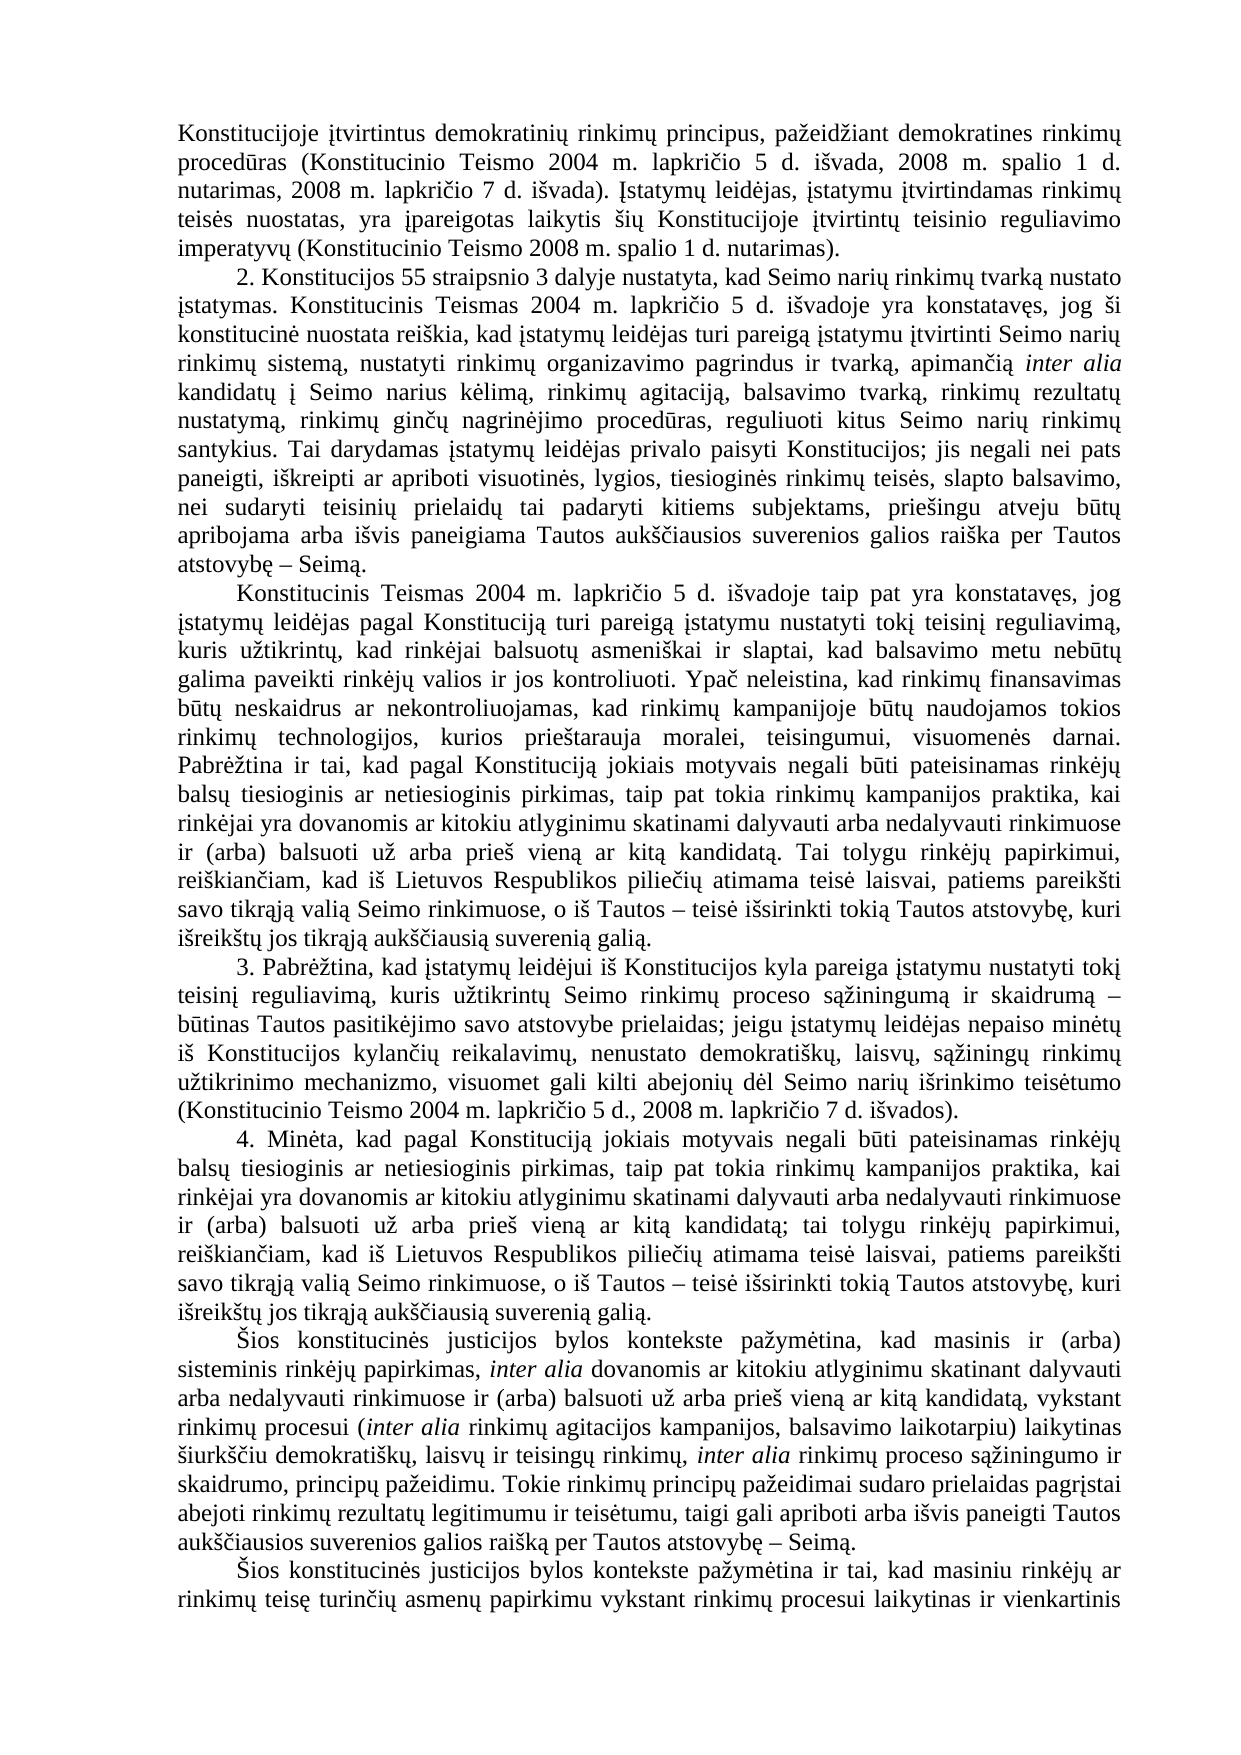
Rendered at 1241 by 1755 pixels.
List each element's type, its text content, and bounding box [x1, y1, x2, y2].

text Konstitucinis Teismas 2004 m. lapkričio 5 d. išvadoje taip pat yra konstatavęs, jog įstatymų leidėjas pagal Konstituciją turi pareigą įstatymu nustatyti tokį teisinį reguliavimą, kuris užtikrintų, kad rinkėjai balsuotų asmeniškai ir slaptai, kad balsavimo metu nebūtų galima paveikti rinkėjų valios ir jos kontroliuoti. Ypač neleistina, kad rinkimų finansavimas būtų neskaidrus ar nekontroliuojamas, kad rinkimų kampanijoje būtų naudojamos tokios rinkimų technologijos, kurios prieštarauja moralei, teisingumui, visuomenės darnai. Pabrėžtina ir tai, kad pagal Konstituciją jokiais motyvais negali būti pateisinamas rinkėjų balsų tiesioginis ar netiesioginis pirkimas, taip pat tokia rinkimų kampanijos praktika, kai rinkėjai yra dovanomis ar kitokiu atlyginimu skatinami dalyvauti arba nedalyvauti rinkimuose ir (arba) balsuoti už arba prieš vieną ar kitą kandidatą. Tai tolygu rinkėjų papirkimui, reiškiančiam, kad iš Lietuvos Respublikos piliečių atimama teisė laisvai, patiems pareikšti savo tikrąją valią Seimo rinkimuose, o iš Tautos – teisė išsirinkti tokią Tautos atstovybę, kuri išreikštų jos tikrąją aukščiausią suverenią galią. [177, 578, 1122, 952]
text Šios konstitucinės justicijos bylos kontekste pažymėtina ir tai, kad masiniu rinkėjų ar rinkimų teisę turinčių asmenų papirkimu vykstant rinkimų procesui laikytinas ir vienkartinis [177, 1556, 1122, 1613]
text 4. Minėta, kad pagal Konstituciją jokiais motyvais negali būti pateisinamas rinkėjų balsų tiesioginis ar netiesioginis pirkimas, taip pat tokia rinkimų kampanijos praktika, kai rinkėjai yra dovanomis ar kitokiu atlyginimu skatinami dalyvauti arba nedalyvauti rinkimuose ir (arba) balsuoti už arba prieš vieną ar kitą kandidatą; tai tolygu rinkėjų papirkimui, reiškiančiam, kad iš Lietuvos Respublikos piliečių atimama teisė laisvai, patiems pareikšti savo tikrąją valią Seimo rinkimuose, o iš Tautos – teisė išsirinkti tokią Tautos atstovybę, kuri išreikštų jos tikrąją aukščiausią suverenią galią. [177, 1124, 1122, 1326]
text Konstitucijoje įtvirtintus demokratinių rinkimų principus, pažeidžiant demokratines rinkimų procedūras (Konstitucinio Teismo 2004 m. lapkričio 5 d. išvada, 2008 m. spalio 1 d. nutarimas, 2008 m. lapkričio 7 d. išvada). Įstatymų leidėjas, įstatymu įtvirtindamas rinkimų teisės nuostatas, yra įpareigotas laikytis šių Konstitucijoje įtvirtintų teisinio reguliavimo imperatyvų (Konstitucinio Teismo 2008 m. spalio 1 d. nutarimas). [177, 118, 1122, 262]
text 2. Konstitucijos 55 straipsnio 3 dalyje nustatyta, kad Seimo narių rinkimų tvarką nustato įstatymas. Konstitucinis Teismas 2004 m. lapkričio 5 d. išvadoje yra konstatavęs, jog ši konstitucinė nuostata reiškia, kad įstatymų leidėjas turi pareigą įstatymu įtvirtinti Seimo narių rinkimų sistemą, nustatyti rinkimų organizavimo pagrindus ir tvarką, apimančią inter alia kandidatų į Seimo narius kėlimą, rinkimų agitaciją, balsavimo tvarką, rinkimų rezultatų nustatymą, rinkimų ginčų nagrinėjimo procedūras, reguliuoti kitus Seimo narių rinkimų santykius. Tai darydamas įstatymų leidėjas privalo paisyti Konstitucijos; jis negali nei pats paneigti, iškreipti ar apriboti visuotinės, lygios, tiesioginės rinkimų teisės, slapto balsavimo, nei sudaryti teisinių prielaidų tai padaryti kitiems subjektams, priešingu atveju būtų apribojama arba išvis paneigiama Tautos aukščiausios suverenios galios raiška per Tautos atstovybę – Seimą. [177, 262, 1122, 578]
text Šios konstitucinės justicijos bylos kontekste pažymėtina, kad masinis ir (arba) sisteminis rinkėjų papirkimas, inter alia dovanomis ar kitokiu atlyginimu skatinant dalyvauti arba nedalyvauti rinkimuose ir (arba) balsuoti už arba prieš vieną ar kitą kandidatą, vykstant rinkimų procesui (inter alia rinkimų agitacijos kampanijos, balsavimo laikotarpiu) laikytinas šiurkščiu demokratiškų, laisvų ir teisingų rinkimų, inter alia rinkimų proceso sąžiningumo ir skaidrumo, principų pažeidimu. Tokie rinkimų principų pažeidimai sudaro prielaidas pagrįstai abejoti rinkimų rezultatų legitimumu ir teisėtumu, taigi gali apriboti arba išvis paneigti Tautos aukščiausios suverenios galios raišką per Tautos atstovybę – Seimą. [177, 1326, 1122, 1556]
text 3. Pabrėžtina, kad įstatymų leidėjui iš Konstitucijos kyla pareiga įstatymu nustatyti tokį teisinį reguliavimą, kuris užtikrintų Seimo rinkimų proceso sąžiningumą ir skaidrumą – būtinas Tautos pasitikėjimo savo atstovybe prielaidas; jeigu įstatymų leidėjas nepaiso minėtų iš Konstitucijos kylančių reikalavimų, nenustato demokratiškų, laisvų, sąžiningų rinkimų užtikrinimo mechanizmo, visuomet gali kilti abejonių dėl Seimo narių išrinkimo teisėtumo (Konstitucinio Teismo 2004 m. lapkričio 5 d., 2008 m. lapkričio 7 d. išvados). [177, 952, 1122, 1124]
